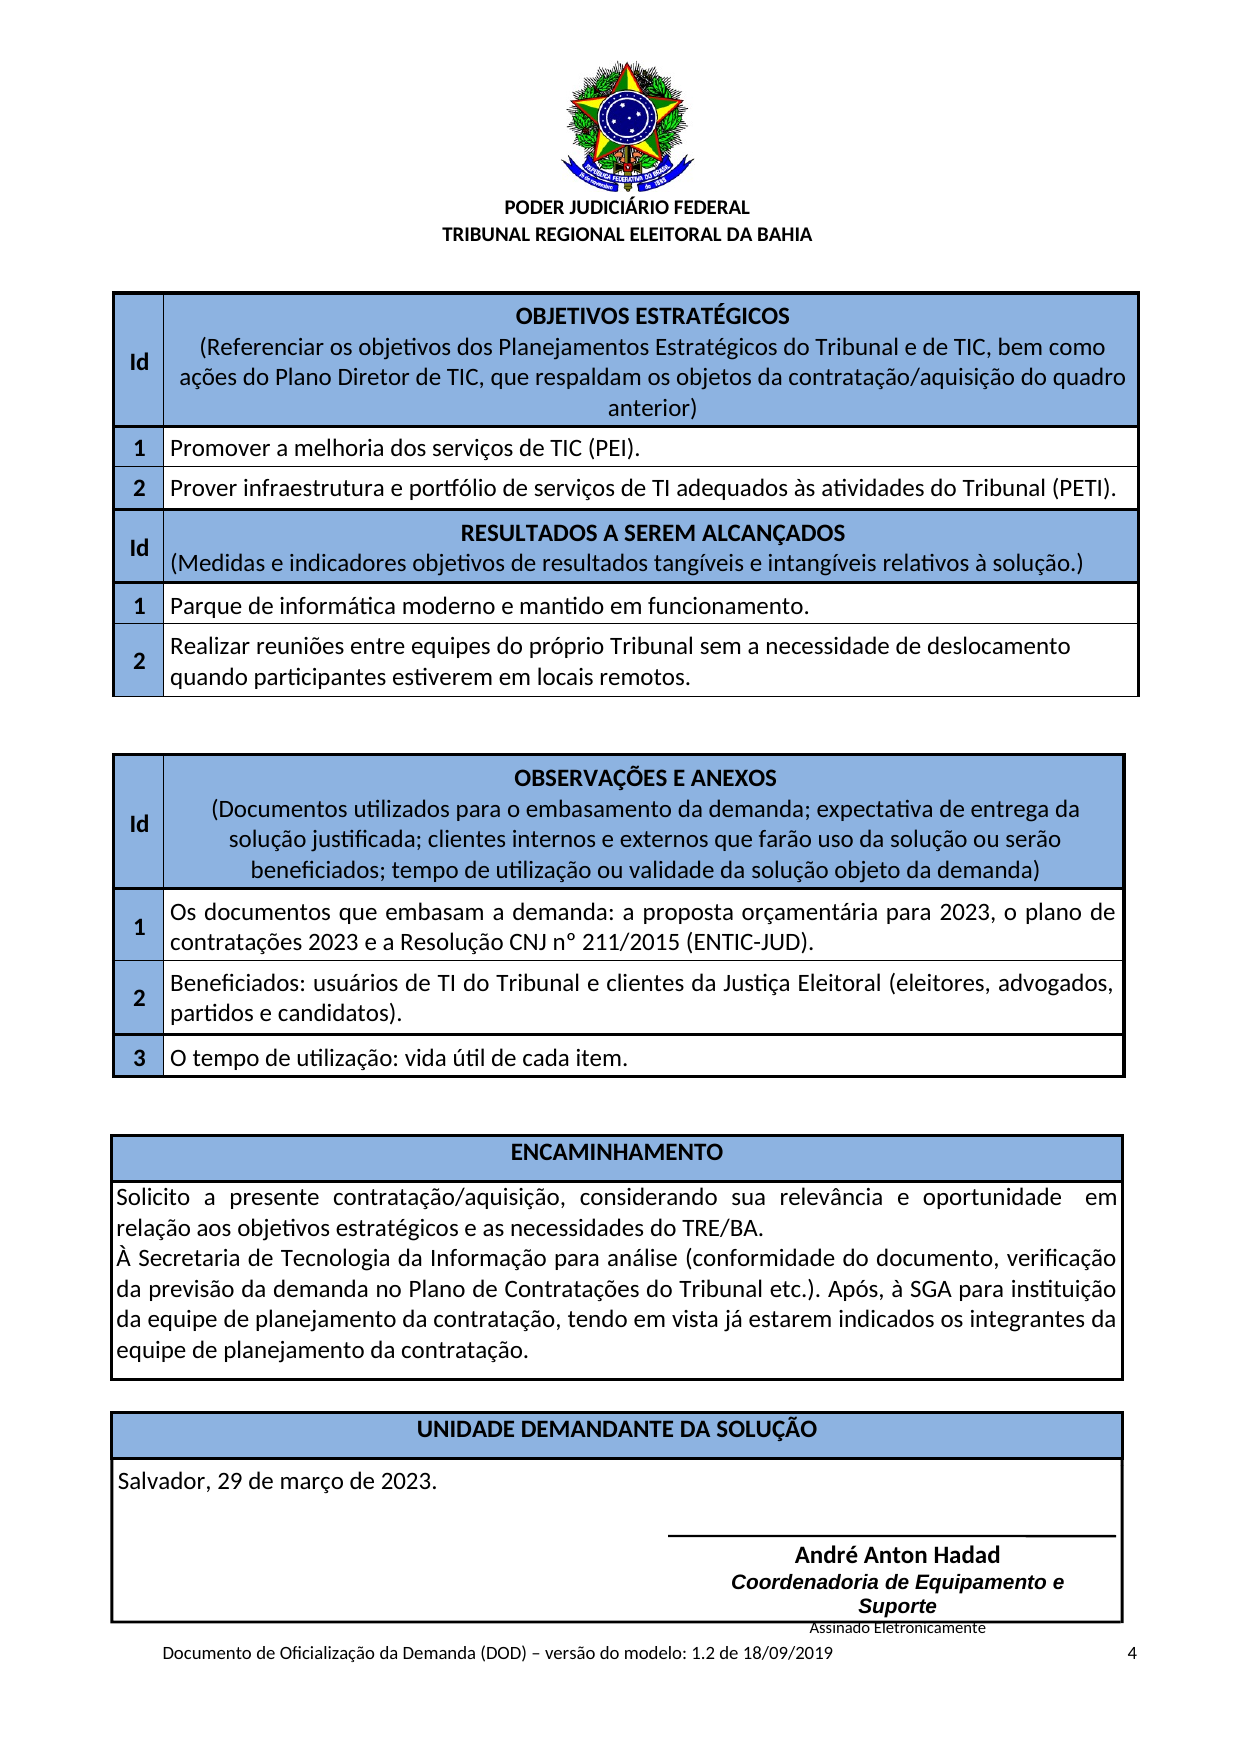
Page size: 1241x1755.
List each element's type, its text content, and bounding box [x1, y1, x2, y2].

table_cell Promover a melhoria dos serviços de TIC (PEI). [164, 428, 1137, 466]
table_cell Realizar reuniões entre equipes do próprio Tribunal sem a necessidade de deslocamento quando participantes estiverem em locais remotos. [164, 624, 1137, 696]
table_cell 2 [115, 961, 163, 1033]
table_header OBJETIVOS ESTRATÉGICOS (Referenciar os objetivos dos Planejamentos Estratégicos do Tribunal e de TIC, bem como ações do Plano Diretor de TIC, que respaldam os objetos da contratação/aquisição do quadro anterior) [164, 295, 1137, 425]
table_header OBSERVAÇÕES E ANEXOS (Documentos utilizados para o embasamento da demanda; expectativa de entrega da solução justificada; clientes internos e externos que farão uso da solução ou serão beneficiados; tempo de utilização ou validade da solução objeto da demanda) [164, 756, 1122, 887]
table_cell 1 [115, 428, 163, 466]
table_cell Os documentos que embasam a demanda: a proposta orçamentária para 2023, o plano de contratações 2023 e a Resolução CNJ nº 211/2015 (ENTIC-JUD). [164, 890, 1122, 960]
table_cell 1 [115, 584, 163, 623]
table_cell O tempo de utilização: vida útil de cada item. [164, 1036, 1122, 1075]
table_cell Prover infraestrutura e portfólio de serviços de TI adequados às atividades do Tribunal (PETI). [164, 467, 1137, 508]
table_cell Id [115, 511, 163, 581]
table_cell Parque de informática moderno e mantido em funcionamento. [164, 584, 1137, 623]
table_cell 3 [115, 1036, 163, 1075]
table_header Id [115, 295, 163, 425]
table_header Id [115, 756, 163, 887]
table_cell 1 [115, 890, 163, 960]
table_cell 2 [115, 467, 163, 508]
table_cell Beneficiados: usuários de TI do Tribunal e clientes da Justiça Eleitoral (eleitores, advogados, partidos e candidatos). [164, 961, 1122, 1033]
table_cell 2 [115, 624, 163, 696]
table_cell RESULTADOS A SEREM ALCANÇADOS (Medidas e indicadores objetivos de resultados tangíveis e intangíveis relativos à solução.) [164, 511, 1137, 581]
